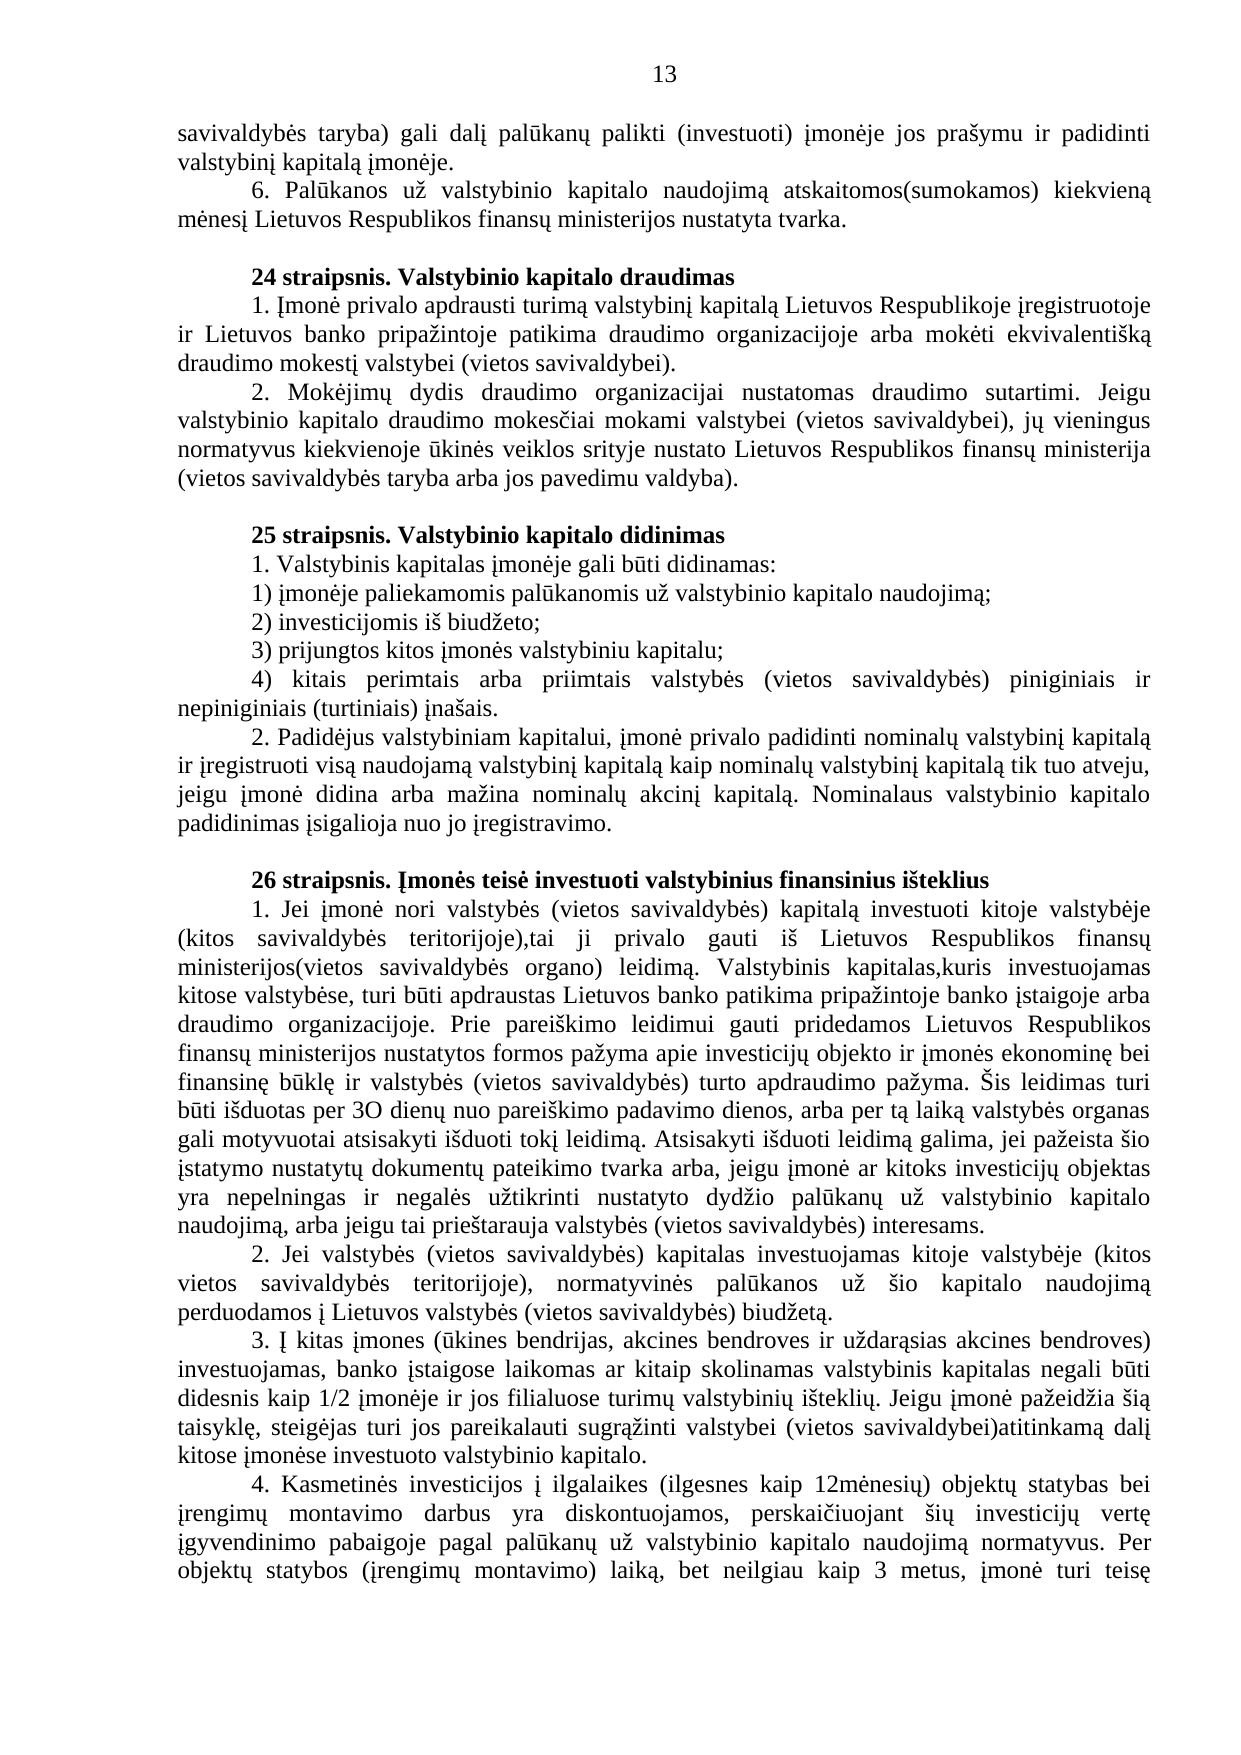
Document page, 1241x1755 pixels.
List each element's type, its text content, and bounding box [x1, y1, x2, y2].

text 2) investicijomis iš biudžeto; [177, 607, 1152, 636]
text 2. Mokėjimų dydis draudimo organizacijai nustatomas draudimo sutartimi. Jeigu valstybinio kapitalo draudimo mokesčiai mokami valstybei (vietos savivaldybei), jų vieningus normatyvus kiekvienoje ūkinės veiklos srityje nustato Lietuvos Respublikos finansų ministerija (vietos savivaldybės taryba arba jos pavedimu valdyba). [177, 377, 1152, 492]
text 4. Kasmetinės investicijos į ilgalaikes (ilgesnes kaip 12mėnesių) objektų statybas bei įrengimų montavimo darbus yra diskontuojamos, perskaičiuojant šių investicijų vertę įgyvendinimo pabaigoje pagal palūkanų už valstybinio kapitalo naudojimą normatyvus. Per objektų statybos (įrengimų montavimo) laiką, bet neilgiau kaip 3 metus, įmonė turi teisę [177, 1469, 1152, 1584]
text 3. Į kitas įmones (ūkines bendrijas, akcines bendroves ir uždarąsias akcines bendroves) investuojamas, banko įstaigose laikomas ar kitaip skolinamas valstybinis kapitalas negali būti didesnis kaip 1/2 įmonėje ir jos filialuose turimų valstybinių išteklių. Jeigu įmonė pažeidžia šią taisyklę, steigėjas turi jos pareikalauti sugrąžinti valstybei (vietos savivaldybei)atitinkamą dalį kitose įmonėse investuoto valstybinio kapitalo. [177, 1326, 1152, 1469]
text 2. Jei valstybės (vietos savivaldybės) kapitalas investuojamas kitoje valstybėje (kitos vietos savivaldybės teritorijoje), normatyvinės palūkanos už šio kapitalo naudojimą perduodamos į Lietuvos valstybės (vietos savivaldybės) biudžetą. [177, 1239, 1152, 1326]
text 24 straipsnis. Valstybinio kapitalo draudimas [177, 262, 1152, 291]
text 6. Palūkanos už valstybinio kapitalo naudojimą atskaitomos(sumokamos) kiekvieną mėnesį Lietuvos Respublikos finansų ministerijos nustatyta tvarka. [177, 176, 1152, 233]
text 1. Įmonė privalo apdrausti turimą valstybinį kapitalą Lietuvos Respublikoje įregistruotoje ir Lietuvos banko pripažintoje patikima draudimo organizacijoje arba mokėti ekvivalentišką draudimo mokestį valstybei (vietos savivaldybei). [177, 291, 1152, 377]
text 2. Padidėjus valstybiniam kapitalui, įmonė privalo padidinti nominalų valstybinį kapitalą ir įregistruoti visą naudojamą valstybinį kapitalą kaip nominalų valstybinį kapitalą tik tuo atveju, jeigu įmonė didina arba mažina nominalų akcinį kapitalą. Nominalaus valstybinio kapitalo padidinimas įsigalioja nuo jo įregistravimo. [177, 722, 1152, 837]
text 1. Valstybinis kapitalas įmonėje gali būti didinamas: [177, 549, 1152, 578]
text 3) prijungtos kitos įmonės valstybiniu kapitalu; [177, 636, 1152, 664]
text 4) kitais perimtais arba priimtais valstybės (vietos savivaldybės) piniginiais ir nepiniginiais (turtiniais) įnašais. [177, 664, 1152, 722]
text savivaldybės taryba) gali dalį palūkanų palikti (investuoti) įmonėje jos prašymu ir padidinti valstybinį kapitalą įmonėje. [177, 118, 1152, 176]
text 1) įmonėje paliekamomis palūkanomis už valstybinio kapitalo naudojimą; [177, 578, 1152, 607]
text 1. Jei įmonė nori valstybės (vietos savivaldybės) kapitalą investuoti kitoje valstybėje (kitos savivaldybės teritorijoje),tai ji privalo gauti iš Lietuvos Respublikos finansų ministerijos(vietos savivaldybės organo) leidimą. Valstybinis kapitalas,kuris investuojamas kitose valstybėse, turi būti apdraustas Lietuvos banko patikima pripažintoje banko įstaigoje arba draudimo organizacijoje. Prie pareiškimo leidimui gauti pridedamos Lietuvos Respublikos finansų ministerijos nustatytos formos pažyma apie investicijų objekto ir įmonės ekonominę bei finansinę būklę ir valstybės (vietos savivaldybės) turto apdraudimo pažyma. Šis leidimas turi būti išduotas per 3O dienų nuo pareiškimo padavimo dienos, arba per tą laiką valstybės organas gali motyvuotai atsisakyti išduoti tokį leidimą. Atsisakyti išduoti leidimą galima, jei pažeista šio įstatymo nustatytų dokumentų pateikimo tvarka arba, jeigu įmonė ar kitoks investicijų objektas yra nepelningas ir negalės užtikrinti nustatyto dydžio palūkanų už valstybinio kapitalo naudojimą, arba jeigu tai prieštarauja valstybės (vietos savivaldybės) interesams. [177, 894, 1152, 1239]
text 25 straipsnis. Valstybinio kapitalo didinimas [177, 521, 1152, 549]
text 26 straipsnis. Įmonės teisė investuoti valstybinius finansinius išteklius [177, 866, 1152, 894]
